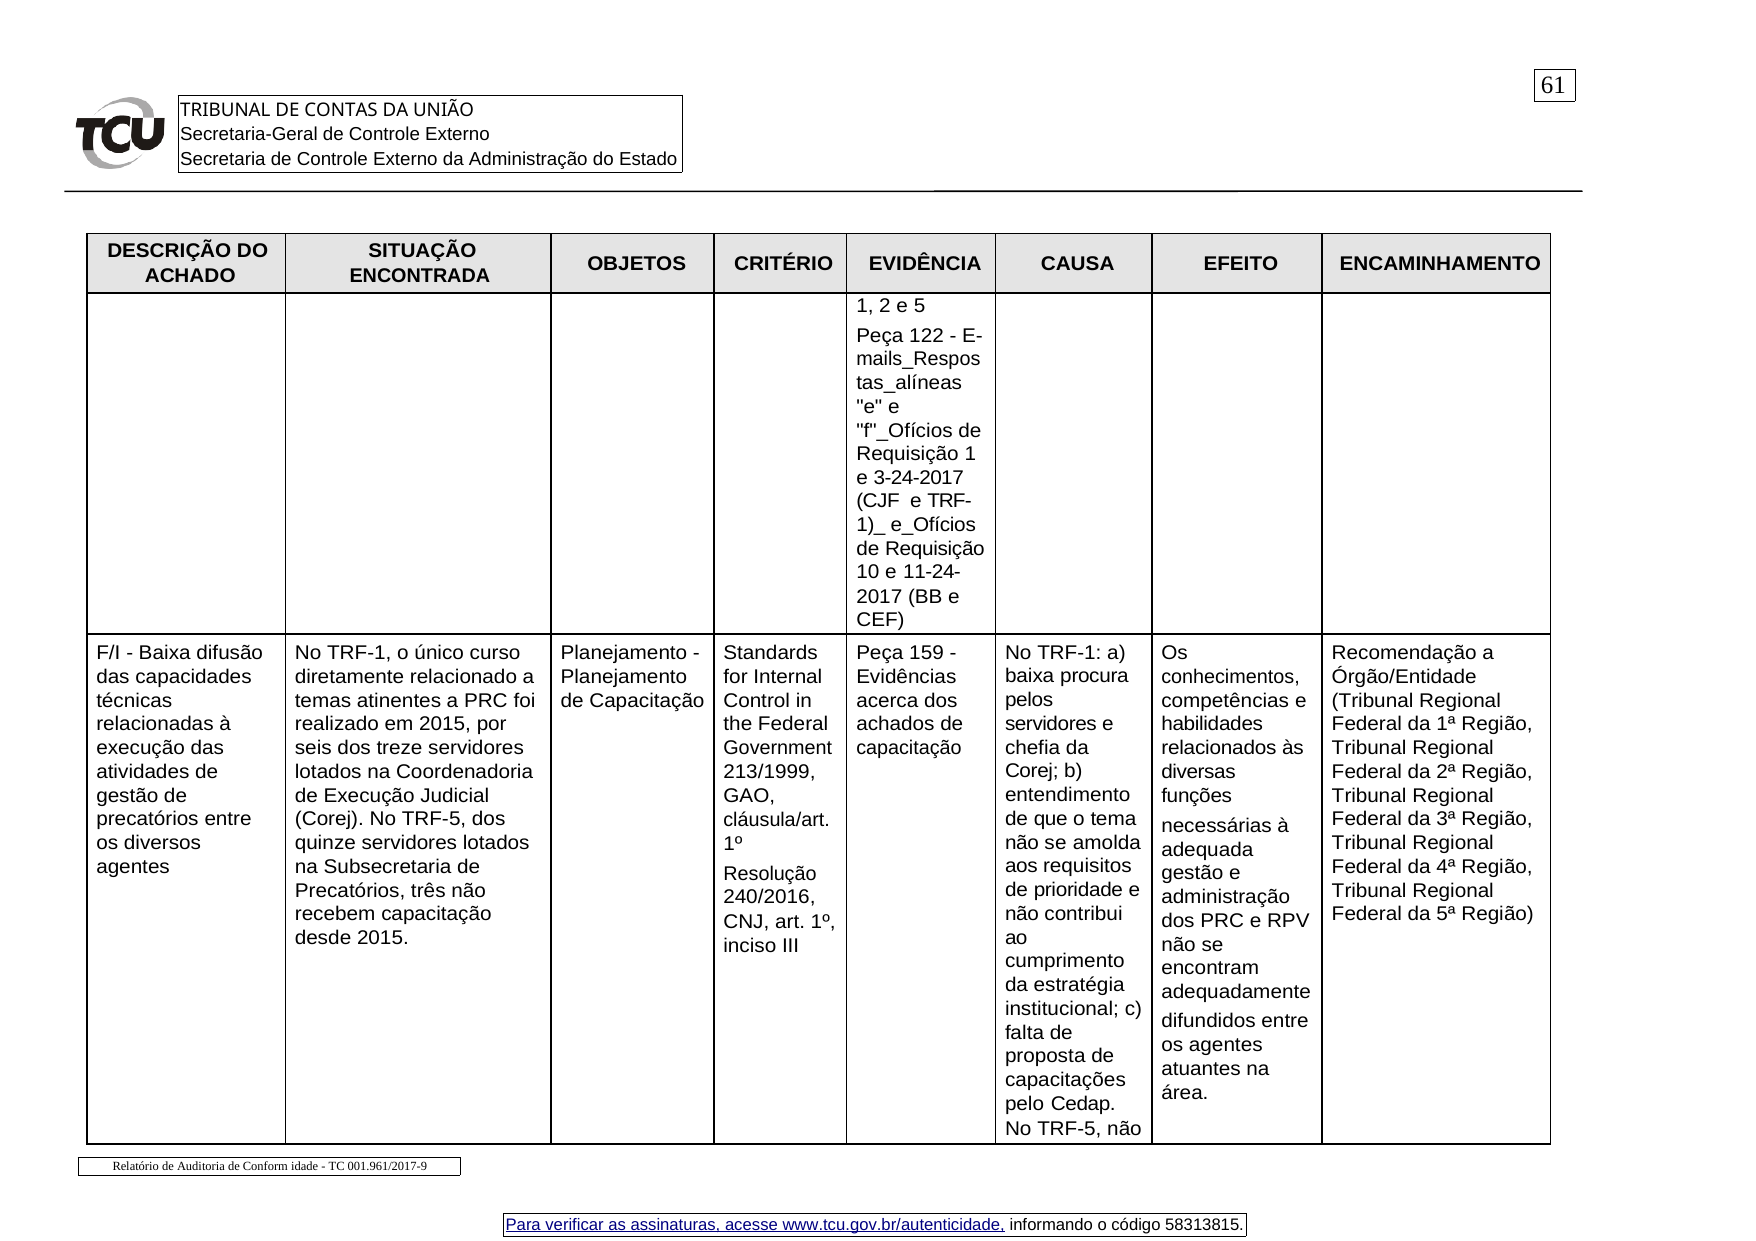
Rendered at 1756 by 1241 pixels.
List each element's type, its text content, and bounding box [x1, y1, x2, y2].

table_header CAUSA [996, 234, 1151, 292]
table_cell [88, 294, 285, 633]
table_cell [1323, 294, 1550, 633]
table_cell F/I - Baixa difusão das capacidades técnicas relacionadas à execução das atividades de gestão de precatórios entre os diversos agentes [88, 635, 285, 1143]
picture [75, 97, 165, 169]
table_header SITUAÇÃO ENCONTRADA [286, 234, 550, 292]
table_header EVIDÊNCIA [847, 234, 995, 292]
table_header OBJETOS [552, 234, 713, 292]
table_cell Os conhecimentos, competências e habilidades relacionados às diversas funções necessárias à adequada gestão e administração dos PRC e RPV não se encontram adequadamente difundidos entre os agentes atuantes na área. [1153, 635, 1321, 1143]
table_cell Peça 159 - Evidências acerca dos achados de capacitação [847, 635, 995, 1143]
table_header EFEITO [1153, 234, 1321, 292]
table_header DESCRIÇÃO DO ACHADO [88, 234, 285, 292]
table_cell No TRF-1: a) baixa procura pelos servidores e chefia da Corej; b) entendimento de que o tema não se amolda aos requisitos de prioridade e não contribui ao cumprimento da estratégia institucional; c) falta de proposta de capacitações pelo Cedap. No TRF-5, não [996, 635, 1151, 1143]
table_cell [715, 294, 846, 633]
table_cell Recomendação a Órgão/Entidade (Tribunal Regional Federal da 1ª Região, Tribunal Regional Federal da 2ª Região, Tribunal Regional Federal da 3ª Região, Tribunal Regional Federal da 4ª Região, Tribunal Regional Federal da 5ª Região) [1323, 635, 1550, 1143]
table_cell Planejamento - Planejamento de Capacitação [552, 635, 713, 1143]
table_cell [286, 294, 550, 633]
table_cell [996, 294, 1151, 633]
table_header ENCAMINHAMENTO [1323, 234, 1550, 292]
table_cell [552, 294, 713, 633]
table_cell No TRF-1, o único curso diretamente relacionado a temas atinentes a PRC foi realizado em 2015, por seis dos treze servidores lotados na Coordenadoria de Execução Judicial (Corej). No TRF-5, dos quinze servidores lotados na Subsecretaria de Precatórios, três não recebem capacitação desde 2015. [286, 635, 550, 1143]
table_cell 1, 2 e 5 Peça 122 - E- mails_Respos tas_alíneas "e" e "f"_Ofícios de Requisição 1 e 3-24-2017 (CJF e TRF- 1)_ e_Ofícios de Requisição 10 e 11-24- 2017 (BB e CEF) [847, 294, 995, 633]
table_cell [1153, 294, 1321, 633]
table_header CRITÉRIO [715, 234, 846, 292]
table_cell Standards for Internal Control in the Federal Government 213/1999, GAO, cláusula/art. 1º Resolução 240/2016, CNJ, art. 1º, inciso III [715, 635, 846, 1143]
